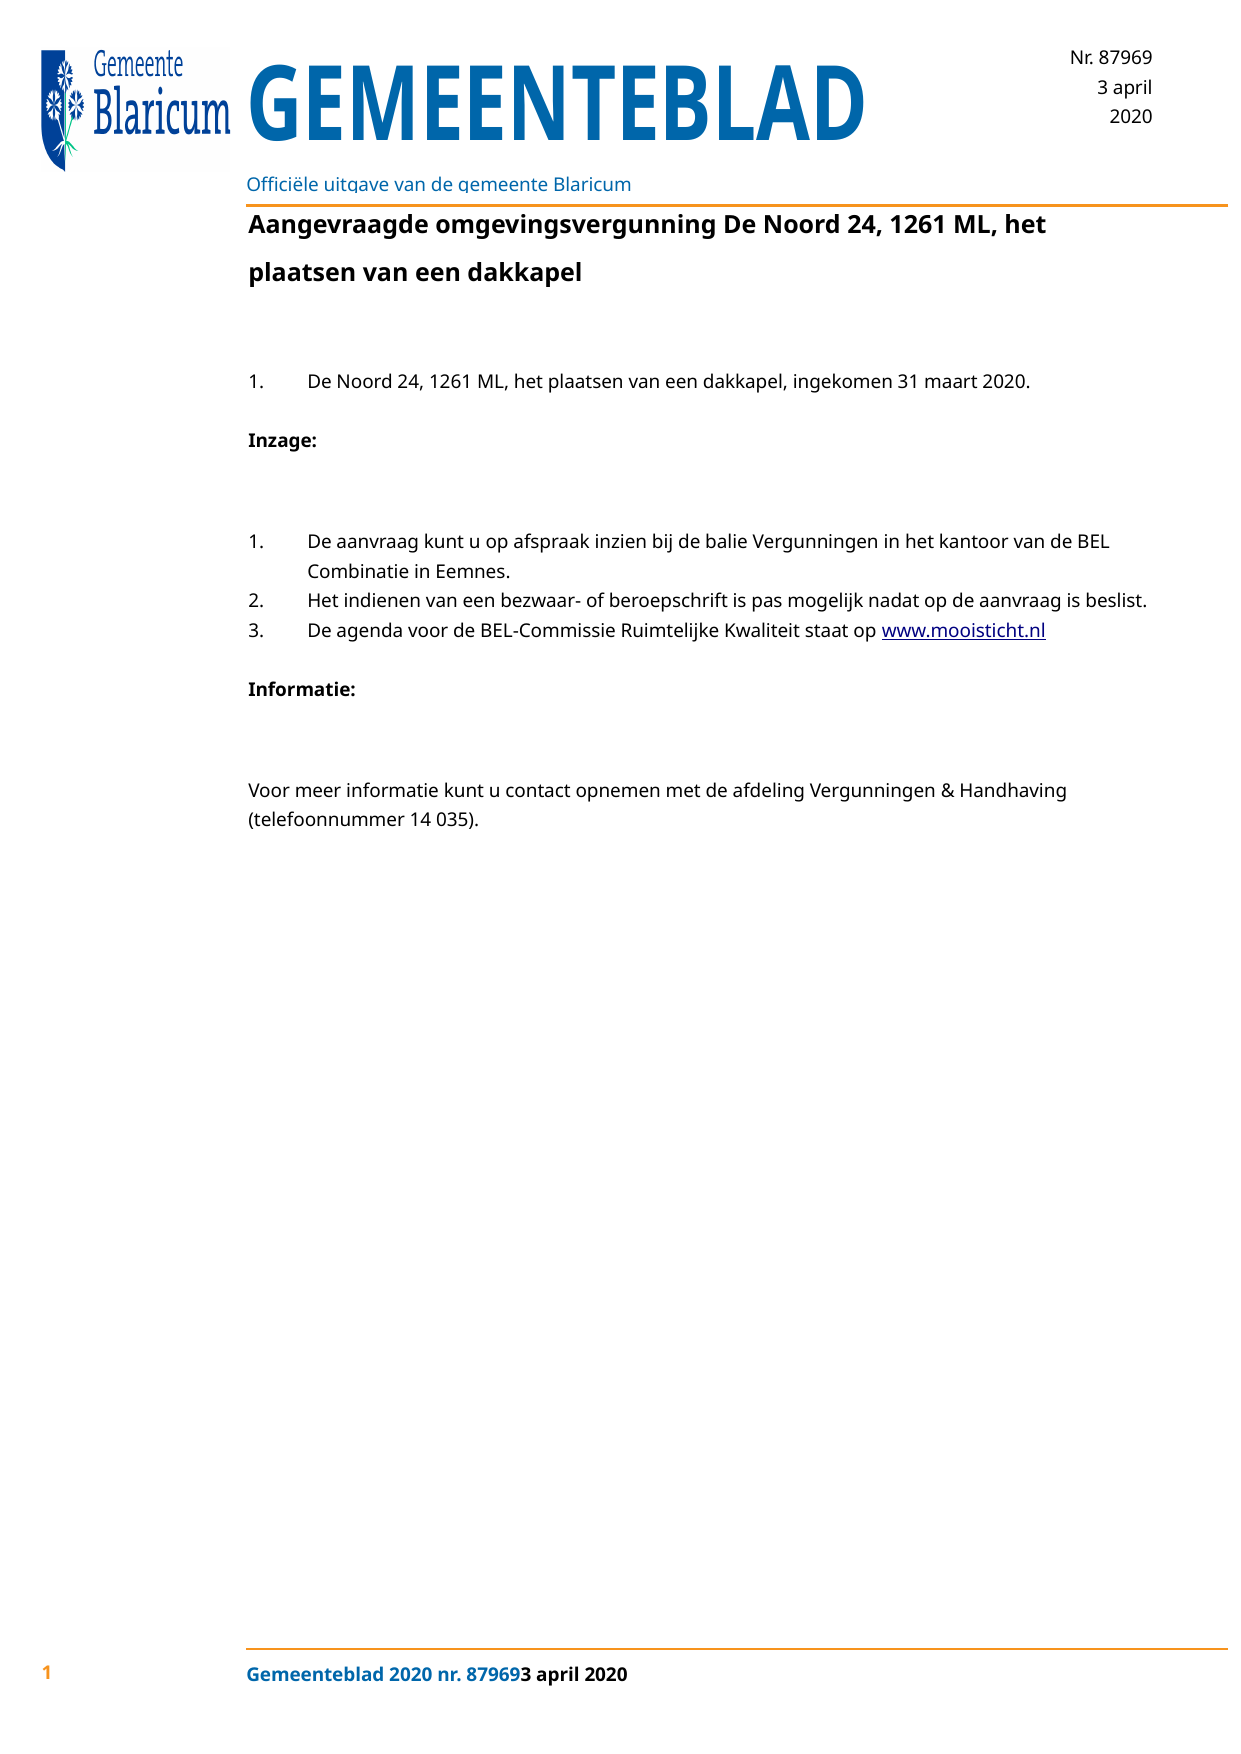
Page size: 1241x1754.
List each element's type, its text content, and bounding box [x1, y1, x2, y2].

text Informatie: [248, 676, 1152, 702]
list De Noord 24, 1261 ML, het plaatsen van een dakkapel, ingekomen 31 maart 2020. [248, 368, 1152, 394]
picture [41, 47, 231, 172]
text Voor meer informatie kunt u contact opnemen met de afdeling Vergunningen & Handhaving (telefoonnummer 14 035). [248, 777, 1152, 832]
text Aangevraagde omgevingsvergunning De Noord 24, 1261 ML, het plaatsen van een dakkapel [248, 207, 1152, 288]
text Inzage: [248, 427, 1152, 453]
list Het indienen van een bezwaar- of beroepschrift is pas mogelijk nadat op de aanvraag is beslist. [248, 587, 1152, 613]
list De agenda voor de BEL-Commissie Ruimtelijke Kwaliteit staat op www.mooisticht.nl [248, 617, 1152, 643]
list De aanvraag kunt u op afspraak inzien bij de balie Vergunningen in het kantoor van de BEL Combinatie in Eemnes. [248, 528, 1152, 584]
